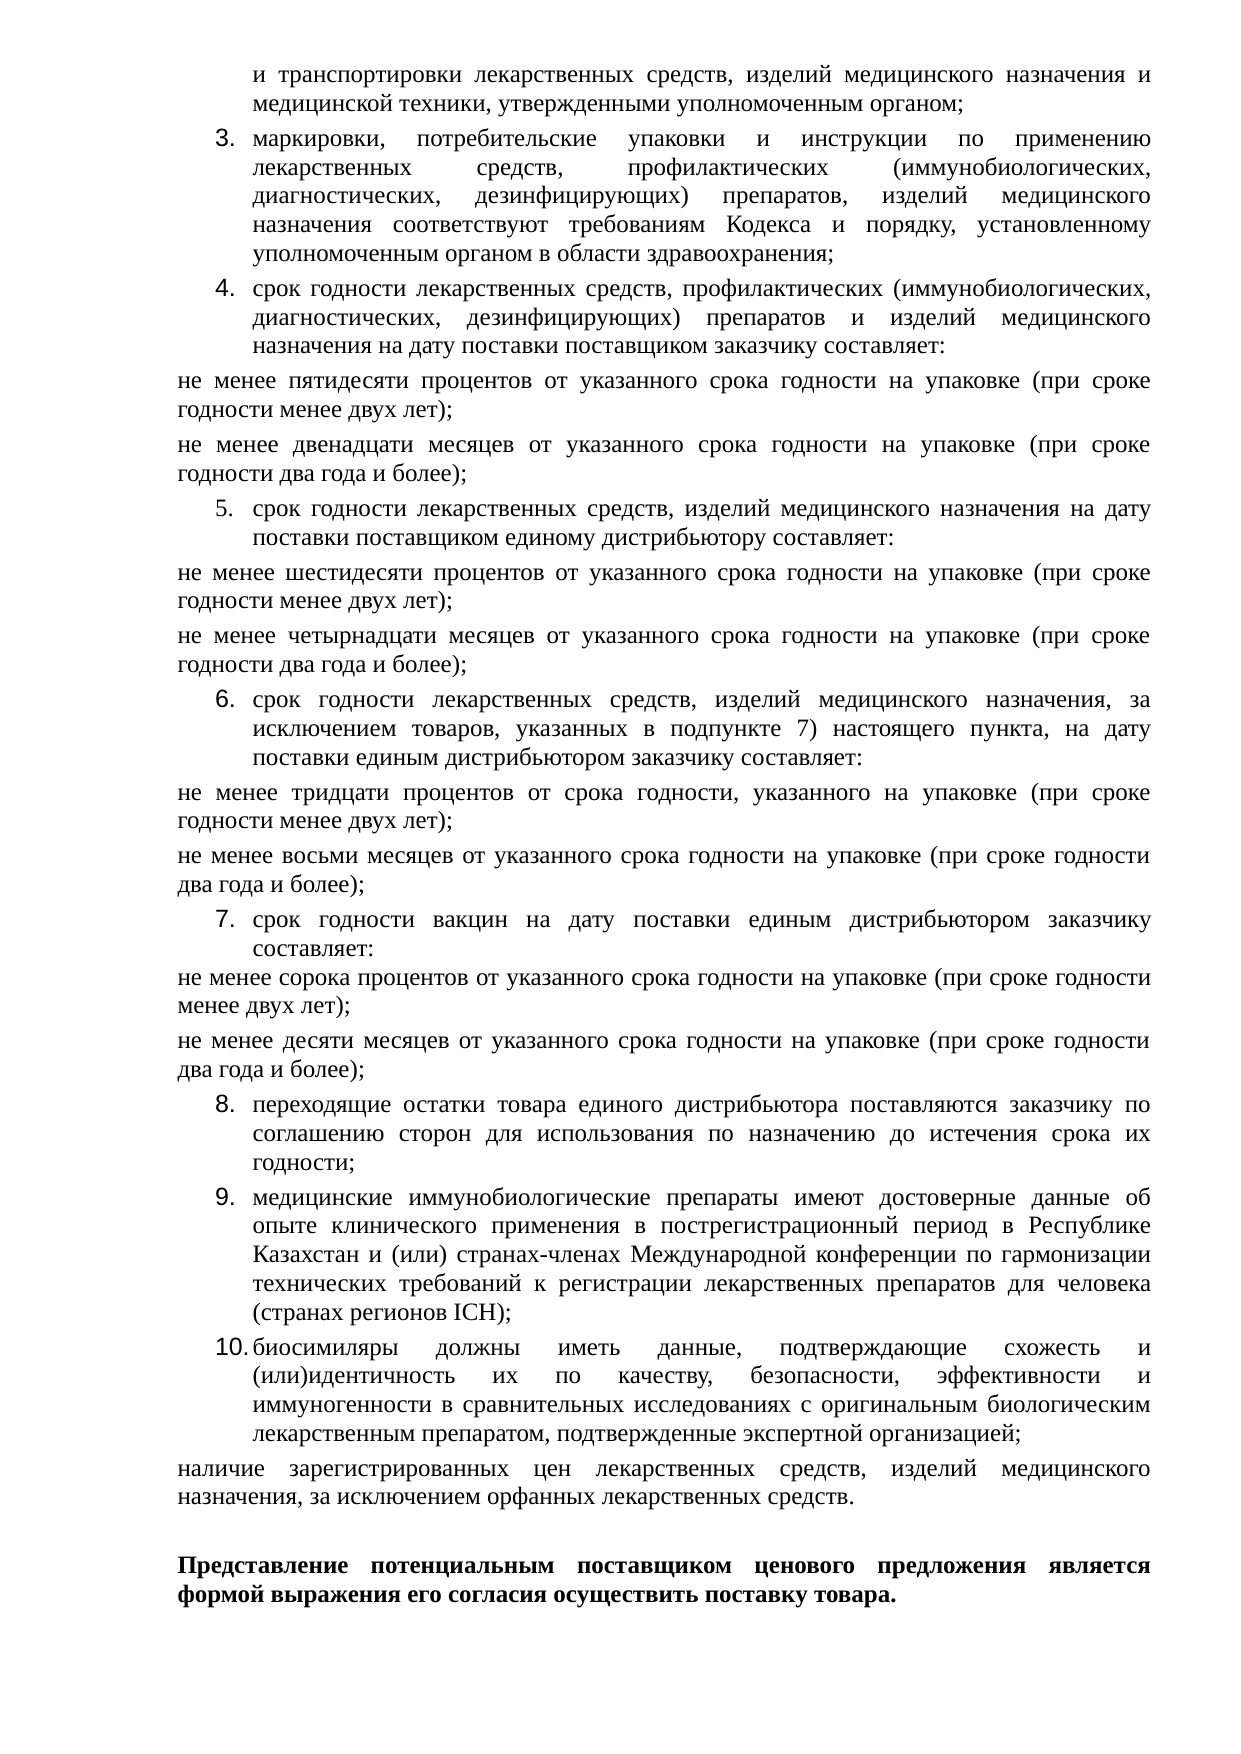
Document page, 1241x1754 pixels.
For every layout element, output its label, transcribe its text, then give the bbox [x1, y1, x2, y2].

list срок годности вакцин на дату поставки единым дистрибьютором заказчику составляет: [215, 904, 1152, 962]
text не менее восьми месяцев от указанного срока годности на упаковке (при сроке годности два года и более); [177, 840, 1152, 898]
list медицинские иммунобиологические препараты имеют достоверные данные об опыте клинического применения в пострегистрационный период в Республике Казахстан и (или) странах-членах Международной конференции по гармонизации технических требований к регистрации лекарственных препаратов для человека (странах регионов ICH); [215, 1182, 1152, 1326]
text не менее пятидесяти процентов от указанного срока годности на упаковке (при сроке годности менее двух лет); [177, 366, 1152, 423]
text не менее четырнадцати месяцев от указанного срока годности на упаковке (при сроке годности два года и более); [177, 620, 1152, 678]
list срок годности лекарственных средств, изделий медицинского назначения, за исключением товаров, указанных в подпункте 7) настоящего пункта, на дату поставки единым дистрибьютором заказчику составляет: [215, 684, 1152, 771]
text наличие зарегистрированных цен лекарственных средств, изделий медицинского назначения, за исключением орфанных лекарственных средств. [177, 1453, 1152, 1510]
list срок годности лекарственных средств, профилактических (иммунобиологических, диагностических, дезинфицирующих) препаратов и изделий медицинского назначения на дату поставки поставщиком заказчику составляет: [215, 273, 1152, 359]
list срок годности лекарственных средств, изделий медицинского назначения на дату поставки поставщиком единому дистрибьютору составляет: [215, 493, 1152, 551]
text не менее десяти месяцев от указанного срока годности на упаковке (при сроке годности два года и более); [177, 1025, 1152, 1082]
list переходящие остатки товара единого дистрибьютора поставляются заказчику по соглашению сторон для использования по назначению до истечения срока их годности; [215, 1089, 1152, 1175]
text Представление потенциальным поставщиком ценового предложения является формой выражения его согласия осуществить поставку товара. [177, 1551, 1152, 1608]
list и транспортировки лекарственных средств, изделий медицинского назначения и медицинской техники, утвержденными уполномоченным органом; [215, 59, 1152, 117]
text не менее тридцати процентов от срока годности, указанного на упаковке (при сроке годности менее двух лет); [177, 777, 1152, 834]
text не менее двенадцати месяцев от указанного срока годности на упаковке (при сроке годности два года и более); [177, 429, 1152, 486]
list маркировки, потребительские упаковки и инструкции по применению лекарственных средств, профилактических (иммунобиологических, диагностических, дезинфицирующих) препаратов, изделий медицинского назначения соответствуют требованиям Кодекса и порядку, установленному уполномоченным органом в области здравоохранения; [215, 123, 1152, 267]
list биосимиляры должны иметь данные, подтверждающие схожесть и (или)идентичность их по качеству, безопасности, эффективности и иммуногенности в сравнительных исследованиях с оригинальным биологическим лекарственным препаратом, подтвержденные экспертной организацией; [215, 1332, 1152, 1447]
text не менее сорока процентов от указанного срока годности на упаковке (при сроке годности менее двух лет); [177, 962, 1152, 1019]
text не менее шестидесяти процентов от указанного срока годности на упаковке (при сроке годности менее двух лет); [177, 557, 1152, 614]
